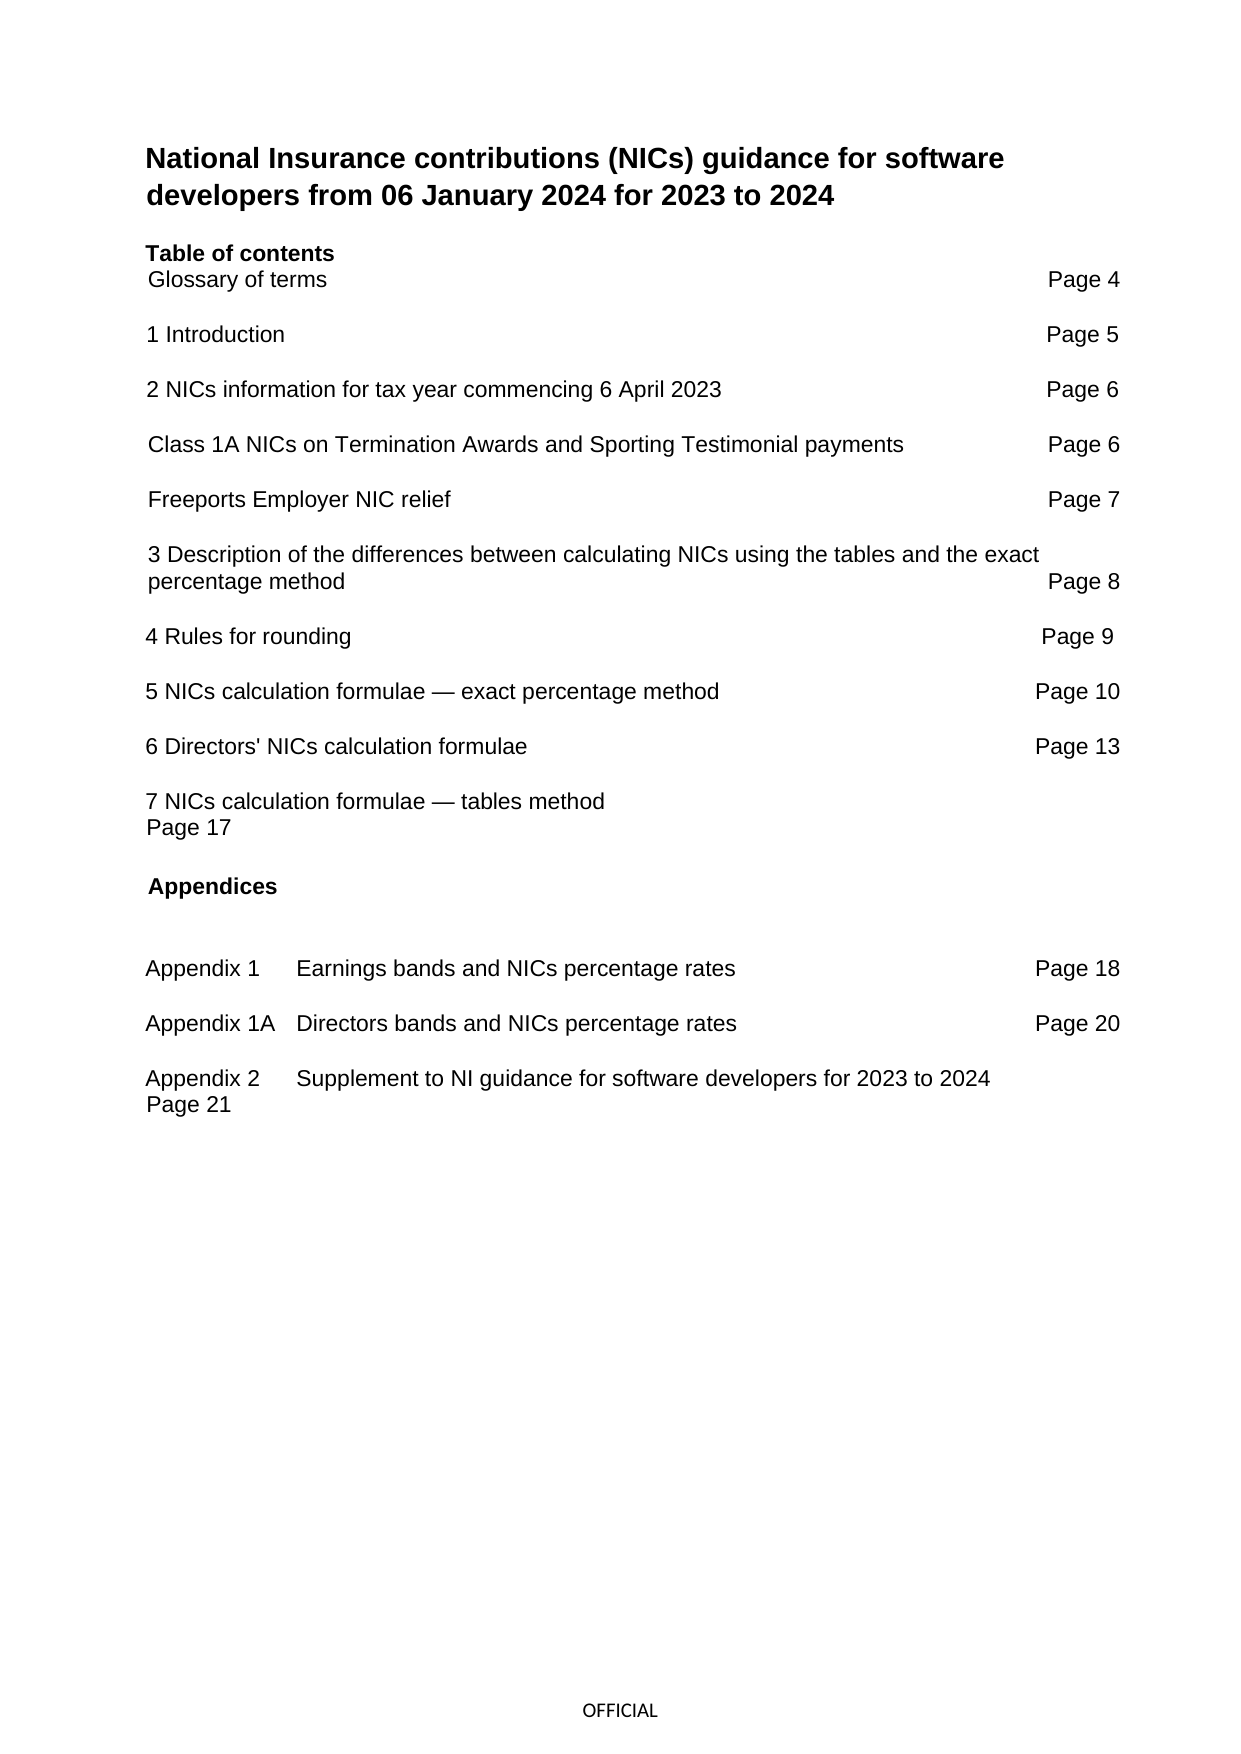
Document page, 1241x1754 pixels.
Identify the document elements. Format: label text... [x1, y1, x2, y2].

subtitle National Insurance contributions (NICs) guidance for software developers from 06 January 2024 for 2023 to 2024 [145, 141, 1124, 211]
text 7 NICs calculation formulae — tables method Page 17 [145, 788, 1124, 840]
text 6 Directors' NICs calculation formulae Page 13 [145, 733, 1124, 759]
subtitle Appendices [148, 873, 1124, 899]
text 2 NICs information for tax year commencing 6 April 2023 Page 6 [145, 376, 1124, 403]
text Appendix 1A Directors bands and NICs percentage rates Page 20 [145, 1009, 1124, 1036]
text Appendix 1 Earnings bands and NICs percentage rates Page 18 [145, 954, 1124, 981]
text 5 NICs calculation formulae — exact percentage method Page 10 [145, 678, 1124, 704]
subtitle Table of contents [145, 240, 1124, 266]
text 1 Introduction Page 5 [145, 321, 1124, 348]
text 3 Description of the differences between calculating NICs using the tables and the exact percentage method Page 8 [148, 541, 1124, 594]
text Glossary of terms Page 4 [148, 266, 1124, 293]
text Class 1A NICs on Termination Awards and Sporting Testimonial payments Page 6 [148, 431, 1124, 458]
text Freeports Employer NIC relief Page 7 [148, 486, 1124, 513]
text 4 Rules for rounding Page 9 [145, 623, 1124, 649]
text Appendix 2 Supplement to NI guidance for software developers for 2023 to 2024 Page 21 [145, 1064, 1124, 1117]
